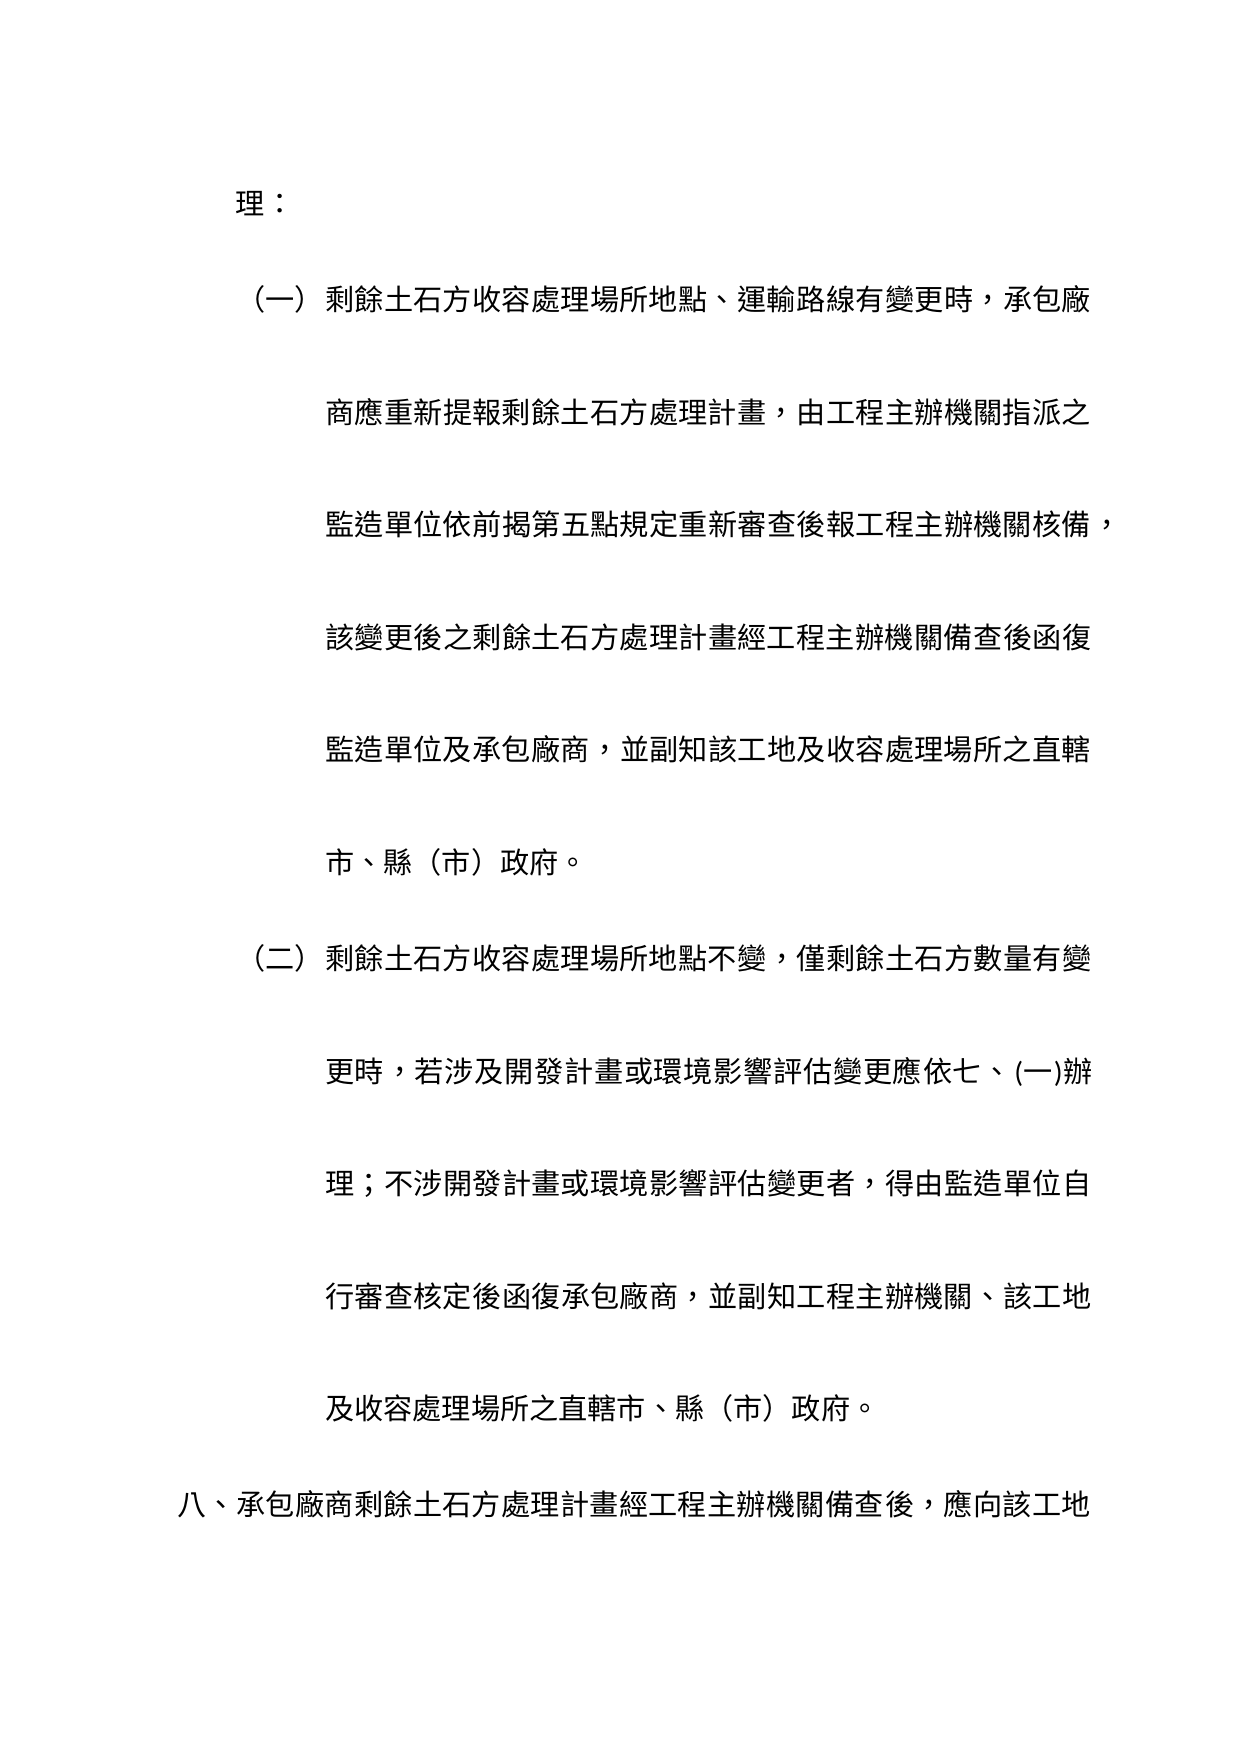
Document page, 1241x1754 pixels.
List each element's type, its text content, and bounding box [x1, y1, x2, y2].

list 剩餘土石方收容處理場所地點、運輸路線有變更時，承包廠商應重新提報剩餘土石方處理計畫，由工程主辦機關指派之監造單位依前揭第五點規定重新審查後報工程主辦機關核備，該變更後之剩餘土石方處理計畫經工程主辦機關備查後函復監造單位及承包廠商，並副知該工地及收容處理場所之直轄市、縣（市）政府。 [236, 261, 1092, 898]
text 理： [177, 164, 1092, 239]
list 剩餘土石方收容處理場所地點不變，僅剩餘土石方數量有變更時，若涉及開發計畫或環境影響評估變更應依七、(一)辦理；不涉開發計畫或環境影響評估變更者，得由監造單位自行審查核定後函復承包廠商，並副知工程主辦機關、該工地及收容處理場所之直轄市、縣（市）政府。 [236, 919, 1092, 1444]
text 八、承包廠商剩餘土石方處理計畫經工程主辦機關備查後，應向該工地 [177, 1465, 1092, 1540]
